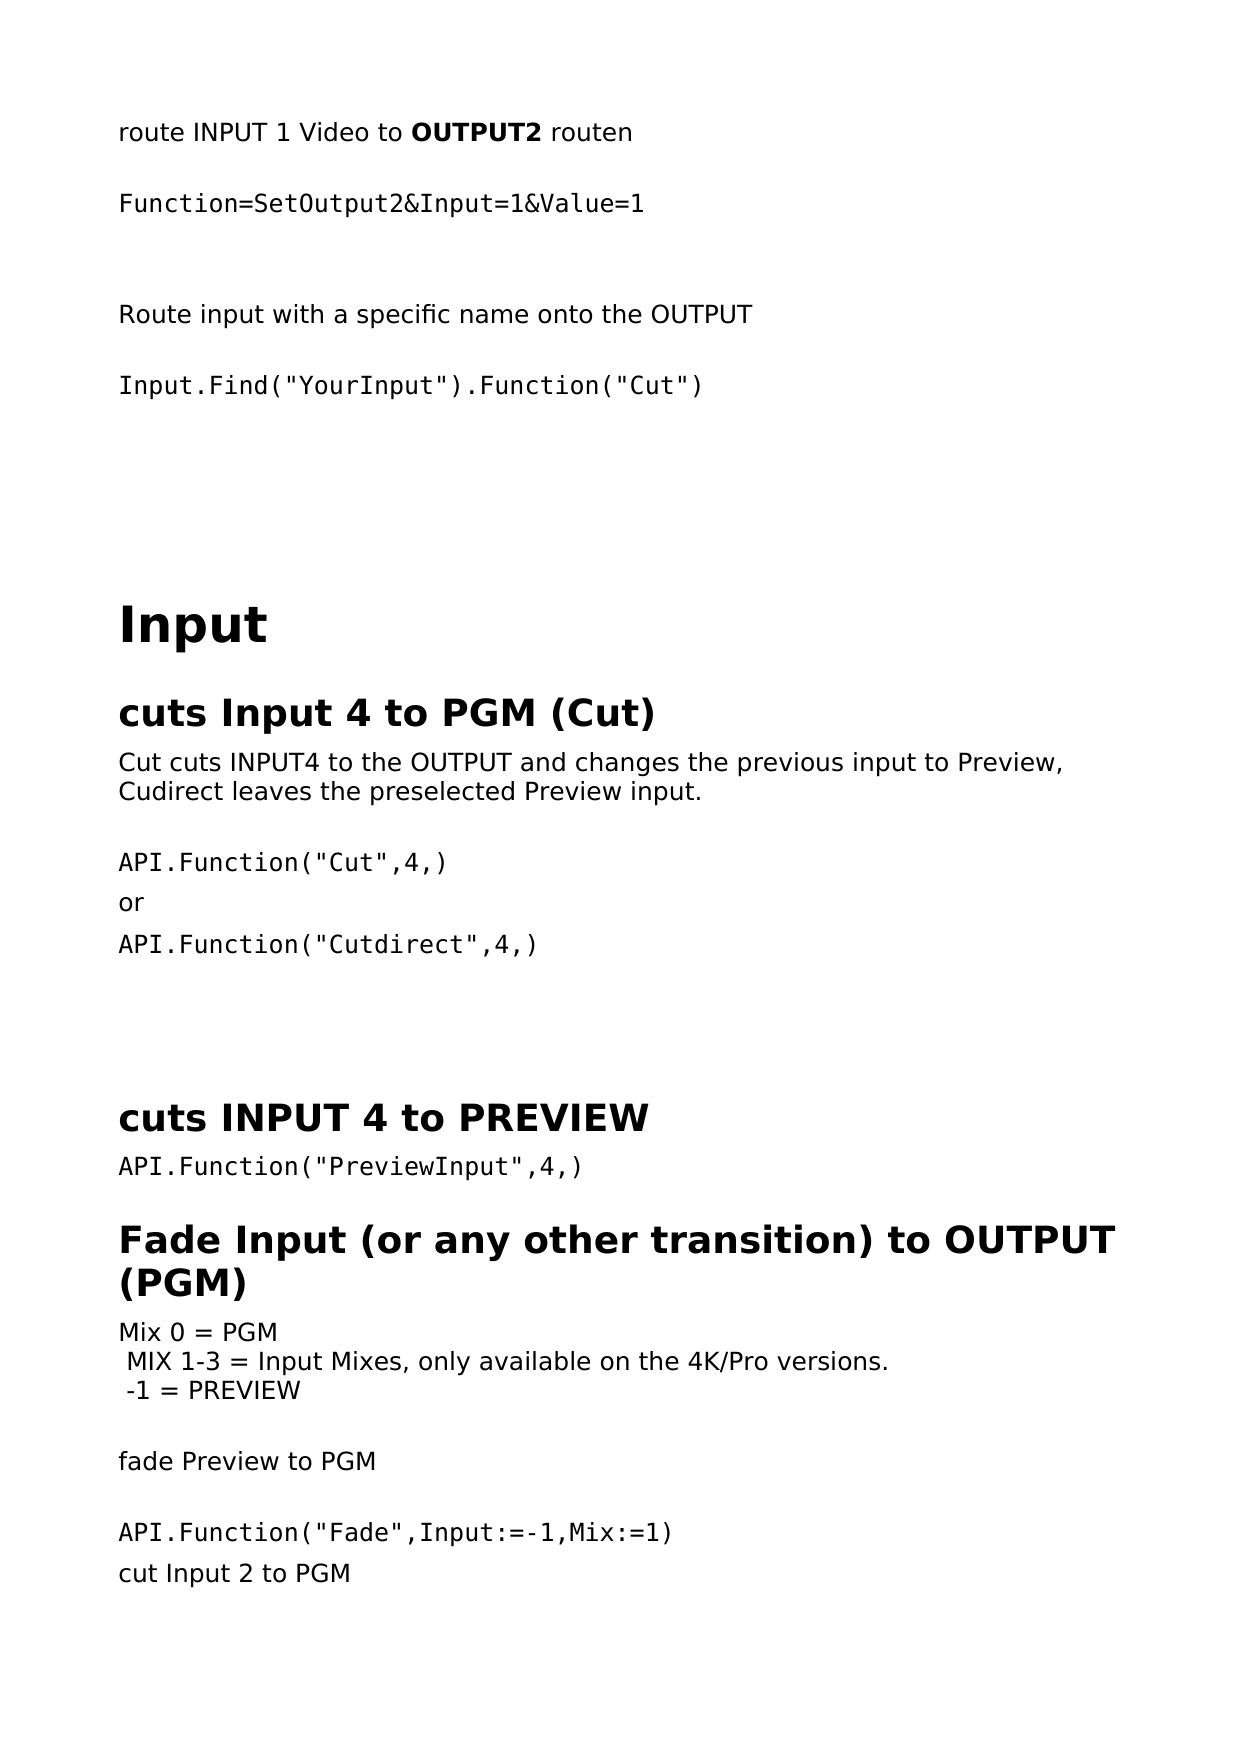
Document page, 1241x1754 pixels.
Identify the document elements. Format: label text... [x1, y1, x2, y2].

text Route input with a specific name onto the OUTPUT [118, 301, 1122, 359]
text Cut cuts INPUT4 to the OUTPUT and changes the previous input to Preview, Cudirect leaves the preselected Preview input. [118, 748, 1122, 835]
text fade Preview to PGM [118, 1447, 1122, 1506]
text API.Function("PreviewInput",4,) [118, 1152, 1122, 1182]
text or [118, 889, 1122, 918]
subtitle Input [118, 596, 1122, 654]
subtitle Fade Input (or any other transition) to OUTPUT (PGM) [118, 1218, 1122, 1306]
text Mix 0 = PGM MIX 1-3 = Input Mixes, only available on the 4K/Pro versions. -1 = PREVIEW [118, 1318, 1122, 1435]
text Function=SetOutput2&Input=1&Value=1 [118, 189, 1122, 218]
text API.Function("Fade",Input:=-1,Mix:=1) [118, 1518, 1122, 1547]
subtitle cuts Input 4 to PGM (Cut) [118, 692, 1122, 735]
subtitle cuts INPUT 4 to PREVIEW [118, 1096, 1122, 1140]
text Input.Find("YourInput").Function("Cut") [118, 372, 1122, 401]
text API.Function("Cutdirect",4,) [118, 930, 1122, 959]
text API.Function("Cut",4,) [118, 848, 1122, 877]
text cut Input 2 to PGM [118, 1559, 1122, 1617]
text route INPUT 1 Video to OUTPUT2 routen [118, 118, 1122, 176]
